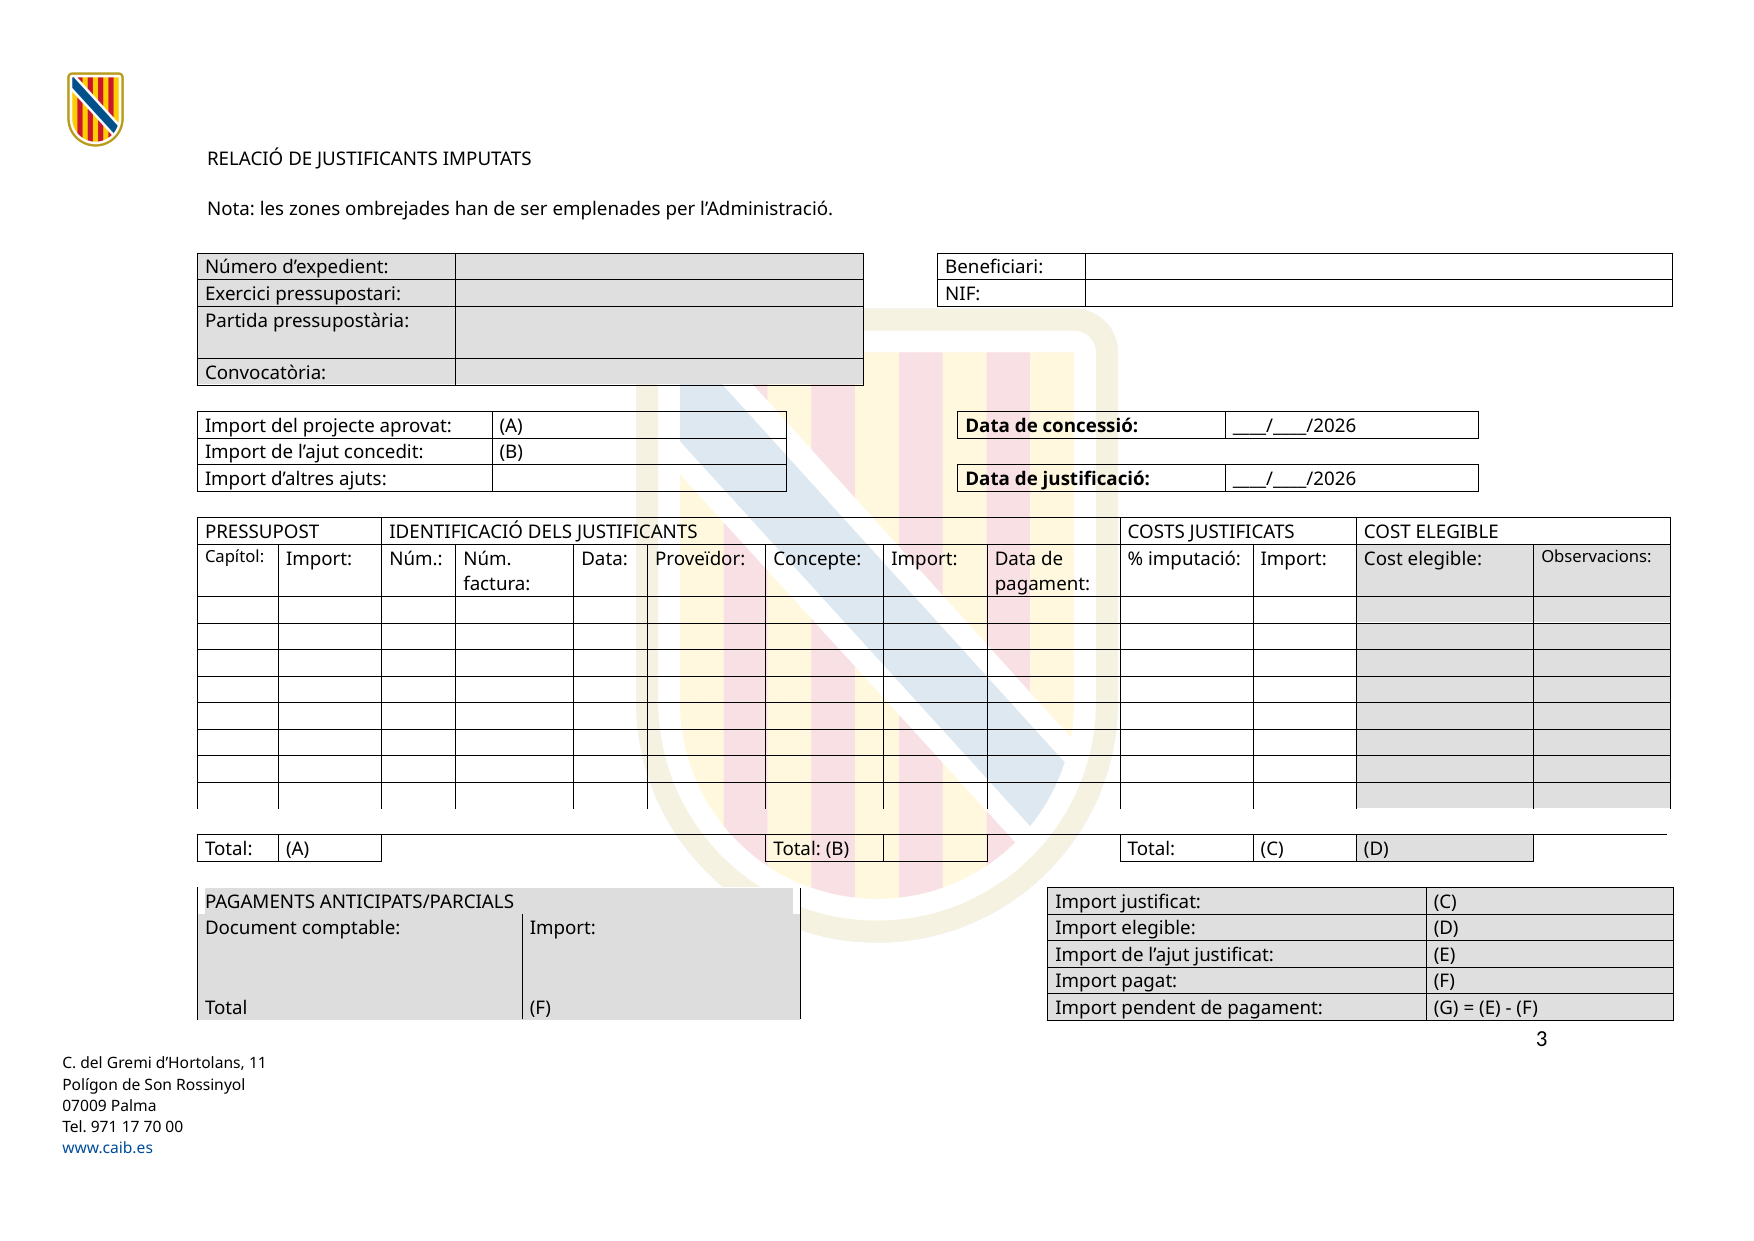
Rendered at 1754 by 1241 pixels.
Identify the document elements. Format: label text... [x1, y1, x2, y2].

table_cell Convocatòria: [198, 359, 455, 384]
table_cell [1357, 650, 1533, 676]
table_cell Data de pagament: [988, 545, 1120, 596]
table_cell Import: [279, 545, 381, 596]
table_cell [884, 624, 987, 649]
table_cell [523, 940, 800, 967]
table_cell [382, 650, 455, 676]
table_cell Observacions: [1534, 545, 1670, 596]
table_cell [1534, 783, 1670, 808]
table_header [1667, 834, 1671, 861]
table_cell [574, 730, 647, 755]
table_cell [1357, 624, 1533, 649]
table_cell [574, 756, 647, 782]
table_cell Concepte: [766, 545, 883, 596]
table_cell [279, 730, 381, 755]
table_cell [766, 730, 883, 755]
table_cell [801, 967, 1047, 993]
table_cell [1534, 597, 1670, 622]
table_header Número d’expedient: [198, 254, 455, 279]
table_cell [1254, 597, 1356, 622]
table_cell [648, 677, 765, 702]
table_header PRESSUPOST [198, 518, 381, 544]
table_cell [648, 650, 765, 676]
table_cell [382, 703, 455, 729]
table_cell [1121, 650, 1253, 676]
table_cell [766, 677, 883, 702]
table_cell [523, 967, 800, 993]
table_cell [198, 624, 278, 649]
table_cell [988, 597, 1120, 622]
table_cell [884, 677, 987, 702]
table_header (A) [493, 412, 786, 438]
table_cell [382, 756, 455, 782]
table_header [988, 835, 1120, 861]
table_cell [1534, 650, 1670, 676]
table_header COSTS JUSTIFICATS [1121, 518, 1356, 544]
table_cell Total [198, 993, 522, 1020]
table_cell [787, 464, 957, 491]
table_cell [988, 783, 1120, 808]
table_cell Núm.: [382, 545, 455, 596]
table_cell [1121, 730, 1253, 755]
table_cell [800, 993, 1047, 1020]
table_cell [456, 359, 863, 384]
table_cell [884, 756, 987, 782]
table_cell [938, 307, 1085, 358]
table_cell [1534, 730, 1670, 755]
table_header (C) [1254, 835, 1356, 861]
table_cell [456, 597, 573, 622]
table_cell [884, 703, 987, 729]
table_cell [1357, 703, 1533, 729]
table_cell [1121, 624, 1253, 649]
table_header Total: (B) [766, 835, 883, 861]
table_cell [1121, 703, 1253, 729]
table_cell [1121, 597, 1253, 622]
table_cell [456, 677, 573, 702]
table_cell NIF: [938, 280, 1085, 306]
table_cell [279, 783, 381, 808]
table_cell [198, 650, 278, 676]
table_cell [1086, 280, 1672, 306]
table_cell Import: [523, 914, 800, 940]
table_cell [766, 624, 883, 649]
table_cell [1254, 783, 1356, 808]
table_cell [1534, 677, 1670, 702]
table_cell (E) [1427, 941, 1673, 967]
table_header (A) [279, 835, 381, 861]
table_cell (G) = (E) - (F) [1427, 994, 1673, 1020]
table_cell [198, 783, 278, 808]
table_cell [279, 597, 381, 622]
table_cell Import de l’ajut justificat: [1048, 941, 1426, 967]
table_cell [988, 756, 1120, 782]
table_cell Import: [1254, 545, 1356, 596]
table_cell Data: [574, 545, 647, 596]
table_cell [382, 597, 455, 622]
table_cell [279, 677, 381, 702]
table_cell [884, 783, 987, 808]
table_cell Import d’altres ajuts: [198, 465, 492, 491]
table_cell [1534, 756, 1670, 782]
table_cell [787, 438, 958, 464]
table_cell [382, 783, 455, 808]
table_cell [884, 650, 987, 676]
table_cell [1254, 730, 1356, 755]
table_header COST ELEGIBLE [1357, 518, 1670, 544]
table_cell [198, 703, 278, 729]
table_cell [382, 624, 455, 649]
table_cell [198, 730, 278, 755]
table_header [864, 253, 937, 279]
table_cell [1357, 730, 1533, 755]
table_cell [938, 358, 1085, 384]
table_cell [1357, 677, 1533, 702]
table_cell [801, 940, 1047, 967]
table_cell [988, 677, 1120, 702]
table_cell [456, 650, 573, 676]
table_header Total: [1121, 835, 1253, 861]
table_cell Proveïdor: [648, 545, 765, 596]
table_cell [884, 730, 987, 755]
table_cell [988, 624, 1120, 649]
table_cell [1254, 756, 1356, 782]
table_cell [648, 756, 765, 782]
table_cell [198, 967, 522, 993]
table_header (C) [1427, 888, 1673, 914]
table_cell Import elegible: [1048, 915, 1426, 940]
table_cell [1085, 358, 1673, 384]
table_cell [382, 677, 455, 702]
table_cell [198, 940, 522, 967]
table_cell [648, 624, 765, 649]
table_cell [574, 677, 647, 702]
table_cell [574, 650, 647, 676]
table_cell Import de l’ajut concedit: [198, 439, 492, 464]
table_cell % imputació: [1121, 545, 1253, 596]
table_cell [574, 597, 647, 622]
table_cell [382, 730, 455, 755]
table_cell [864, 279, 937, 306]
table_cell [648, 730, 765, 755]
table_cell [574, 783, 647, 808]
table_cell [456, 756, 573, 782]
table_header [800, 887, 1047, 914]
table_cell [958, 439, 1225, 464]
table_cell [279, 756, 381, 782]
table_header [1086, 254, 1672, 279]
table_header Data de concessió: [958, 412, 1225, 438]
table_header [884, 835, 987, 861]
table_header [382, 835, 456, 861]
table_cell Import pagat: [1048, 968, 1426, 993]
table_cell [456, 703, 573, 729]
table_cell Document comptable: [198, 914, 522, 940]
table_cell Import: [884, 545, 987, 596]
table_header [456, 835, 574, 861]
table_cell Exercici pressupostari: [198, 280, 455, 306]
table_cell [456, 783, 573, 808]
table_cell [456, 280, 863, 306]
table_cell [1357, 756, 1533, 782]
table_cell Cost elegible: [1357, 545, 1533, 596]
table_cell [1254, 650, 1356, 676]
subtitle Nota: les zones ombrejades han de ser emplenades per l’Administració. [207, 195, 1547, 221]
table_cell [766, 703, 883, 729]
table_cell [1121, 783, 1253, 808]
table_cell [1254, 677, 1356, 702]
table_cell (B) [493, 439, 786, 464]
table_cell [456, 624, 573, 649]
table_cell [1085, 307, 1673, 358]
table_header [787, 411, 957, 438]
table_cell (D) [1427, 915, 1673, 940]
table_cell (F) [1427, 968, 1673, 993]
table_cell [1121, 677, 1253, 702]
table_cell [198, 597, 278, 622]
table_cell [456, 307, 863, 358]
table_header (D) [1357, 835, 1533, 861]
table_cell [1121, 756, 1253, 782]
table_header Import justificat: [1048, 888, 1426, 914]
table_cell [1357, 597, 1533, 622]
table_header [456, 254, 863, 279]
table_header [574, 835, 648, 861]
table_cell [766, 756, 883, 782]
table_header Total: [198, 835, 278, 861]
table_cell [1254, 703, 1356, 729]
table_cell [456, 730, 573, 755]
table_cell [884, 597, 987, 622]
table_cell [988, 650, 1120, 676]
table_cell ­­­­____/____/2026 [1226, 465, 1478, 491]
table_cell [279, 624, 381, 649]
subtitle RELACIÓ DE JUSTIFICANTS IMPUTATS [207, 145, 1547, 170]
table_cell [766, 650, 883, 676]
table_header Beneficiari: [938, 254, 1085, 279]
table_header [1534, 835, 1667, 861]
table_cell [864, 358, 938, 384]
table_cell [1357, 783, 1533, 808]
table_cell Partida pressupostària: [198, 307, 455, 358]
table_cell [648, 597, 765, 622]
table_cell [198, 677, 278, 702]
table_header PAGAMENTS ANTICIPATS/PARCIALS [198, 887, 800, 914]
table_cell [574, 624, 647, 649]
table_cell Data de justificació: [958, 465, 1225, 491]
table_cell Import pendent de pagament: [1048, 994, 1426, 1020]
table_cell [493, 465, 786, 491]
table_cell [279, 703, 381, 729]
table_cell [988, 703, 1120, 729]
table_cell [574, 703, 647, 729]
table_cell (F) [522, 993, 800, 1020]
table_cell [1534, 624, 1670, 649]
table_cell [648, 783, 765, 808]
table_cell [279, 650, 381, 676]
table_cell Capítol: [198, 545, 278, 596]
table_header ­­____/____/2026 [1226, 412, 1478, 438]
table_cell [801, 914, 1047, 940]
table_cell Núm. factura: [456, 545, 573, 596]
table_cell [1225, 439, 1479, 464]
table_header [648, 835, 765, 861]
table_cell [198, 756, 278, 782]
table_header IDENTIFICACIÓ DELS JUSTIFICANTS [382, 518, 1120, 544]
table_header Import del projecte aprovat: [198, 412, 492, 438]
table_cell [648, 703, 765, 729]
table_cell [864, 306, 938, 358]
table_cell [1254, 624, 1356, 649]
table_cell [1534, 703, 1670, 729]
table_cell [988, 730, 1120, 755]
table_cell [766, 783, 883, 808]
picture [49, 45, 142, 175]
table_cell [766, 597, 883, 622]
